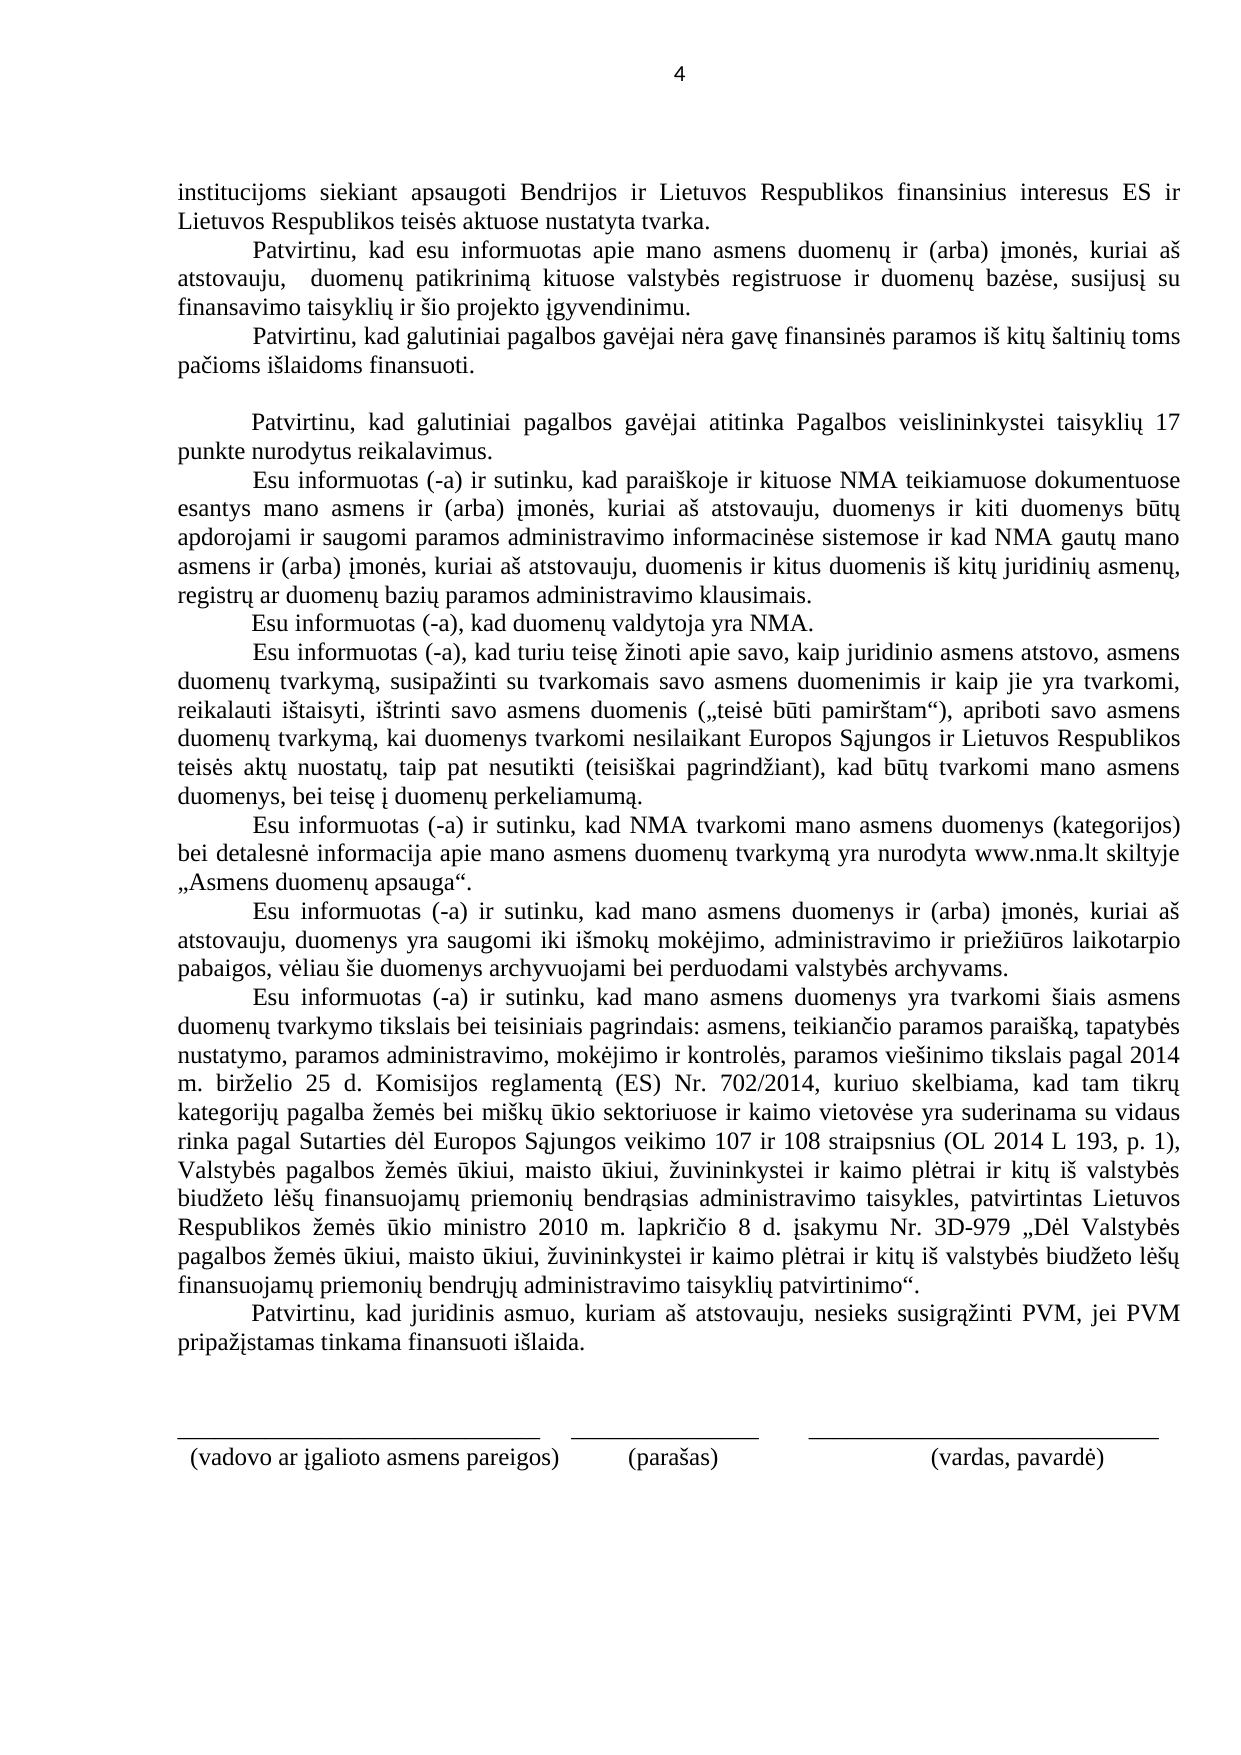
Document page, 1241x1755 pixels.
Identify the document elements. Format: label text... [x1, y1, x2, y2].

text Esu informuotas (-a) ir sutinku, kad mano asmens duomenys ir (arba) įmonės, kuriai aš atstovauju, duomenys yra saugomi iki išmokų mokėjimo, administravimo ir priežiūros laikotarpio pabaigos, vėliau šie duomenys archyvuojami bei perduodami valstybės archyvams. [177, 896, 1181, 982]
text Esu informuotas (-a), kad duomenų valdytoja yra NMA. [177, 608, 1181, 637]
text Esu informuotas (-a) ir sutinku, kad NMA tvarkomi mano asmens duomenys (kategorijos) bei detalesnė informacija apie mano asmens duomenų tvarkymą yra nurodyta www.nma.lt skiltyje „Asmens duomenų apsauga“. [177, 810, 1181, 896]
text (vadovo ar įgalioto asmens pareigos) (parašas) (vardas, pavardė) [177, 1442, 1181, 1471]
text Patvirtinu, kad esu informuotas apie mano asmens duomenų ir (arba) įmonės, kuriai aš atstovauju, duomenų patikrinimą kituose valstybės registruose ir duomenų bazėse, susijusį su finansavimo taisyklių ir šio projekto įgyvendinimu. [177, 235, 1181, 321]
text Patvirtinu, kad galutiniai pagalbos gavėjai nėra gavę finansinės paramos iš kitų šaltinių toms pačioms išlaidoms finansuoti. [177, 321, 1181, 378]
text _____________________________ _______________ ____________________________ [177, 1413, 1181, 1442]
text Esu informuotas (-a) ir sutinku, kad paraiškoje ir kituose NMA teikiamuose dokumentuose esantys mano asmens ir (arba) įmonės, kuriai aš atstovauju, duomenys ir kiti duomenys būtų apdorojami ir saugomi paramos administravimo informacinėse sistemose ir kad NMA gautų mano asmens ir (arba) įmonės, kuriai aš atstovauju, duomenis ir kitus duomenis iš kitų juridinių asmenų, registrų ar duomenų bazių paramos administravimo klausimais. [177, 465, 1181, 608]
text Esu informuotas (-a), kad turiu teisę žinoti apie savo, kaip juridinio asmens atstovo, asmens duomenų tvarkymą, susipažinti su tvarkomais savo asmens duomenimis ir kaip jie yra tvarkomi, reikalauti ištaisyti, ištrinti savo asmens duomenis („teisė būti pamirštam“), apriboti savo asmens duomenų tvarkymą, kai duomenys tvarkomi nesilaikant Europos Sąjungos ir Lietuvos Respublikos teisės aktų nuostatų, taip pat nesutikti (teisiškai pagrindžiant), kad būtų tvarkomi mano asmens duomenys, bei teisę į duomenų perkeliamumą. [177, 637, 1181, 810]
text Patvirtinu, kad galutiniai pagalbos gavėjai atitinka Pagalbos veislininkystei taisyklių 17 punkte nurodytus reikalavimus. [177, 407, 1181, 465]
text Esu informuotas (-a) ir sutinku, kad mano asmens duomenys yra tvarkomi šiais asmens duomenų tvarkymo tikslais bei teisiniais pagrindais: asmens, teikiančio paramos paraišką, tapatybės nustatymo, paramos administravimo, mokėjimo ir kontrolės, paramos viešinimo tikslais pagal 2014 m. birželio 25 d. Komisijos reglamentą (ES) Nr. 702/2014, kuriuo skelbiama, kad tam tikrų kategorijų pagalba žemės bei miškų ūkio sektoriuose ir kaimo vietovėse yra suderinama su vidaus rinka pagal Sutarties dėl Europos Sąjungos veikimo 107 ir 108 straipsnius (OL 2014 L 193, p. 1), Valstybės pagalbos žemės ūkiui, maisto ūkiui, žuvininkystei ir kaimo plėtrai ir kitų iš valstybės biudžeto lėšų finansuojamų priemonių bendrąsias administravimo taisykles, patvirtintas Lietuvos Respublikos žemės ūkio ministro 2010 m. lapkričio 8 d. įsakymu Nr. 3D-979 „Dėl Valstybės pagalbos žemės ūkiui, maisto ūkiui, žuvininkystei ir kaimo plėtrai ir kitų iš valstybės biudžeto lėšų finansuojamų priemonių bendrųjų administravimo taisyklių patvirtinimo“. [177, 982, 1181, 1298]
text Patvirtinu, kad juridinis asmuo, kuriam aš atstovauju, nesieks susigrąžinti PVM, jei PVM pripažįstamas tinkama finansuoti išlaida. [177, 1298, 1181, 1356]
text institucijoms siekiant apsaugoti Bendrijos ir Lietuvos Respublikos finansinius interesus ES ir Lietuvos Respublikos teisės aktuose nustatyta tvarka. [177, 177, 1181, 235]
